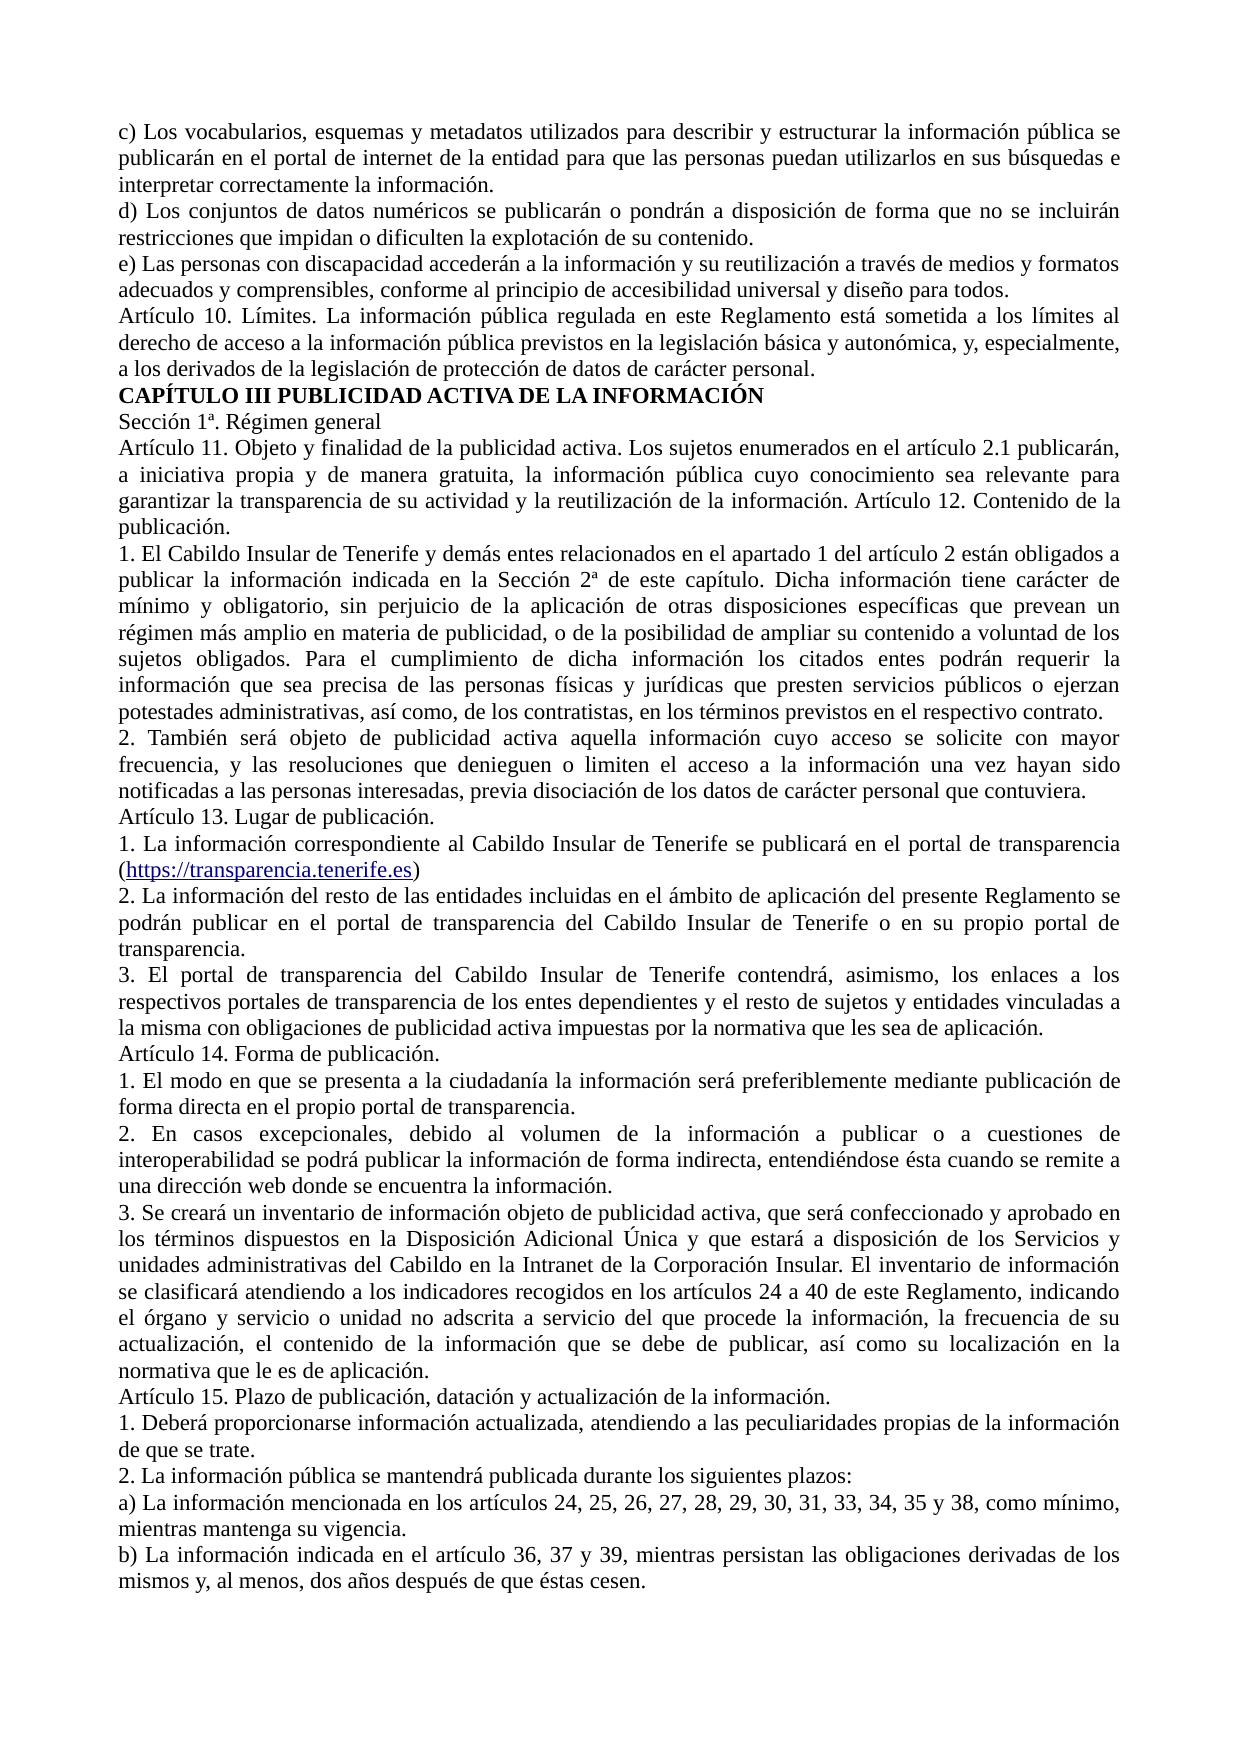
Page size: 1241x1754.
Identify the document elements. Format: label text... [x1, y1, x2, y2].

text 1. El modo en que se presenta a la ciudadanía la información será preferiblemente mediante publicación de forma directa en el propio portal de transparencia. [118, 1067, 1122, 1119]
text CAPÍTULO III PUBLICIDAD ACTIVA DE LA INFORMACIÓN [118, 382, 1122, 408]
text 2. La información del resto de las entidades incluidas en el ámbito de aplicación del presente Reglamento se podrán publicar en el portal de transparencia del Cabildo Insular de Tenerife o en su propio portal de transparencia. [118, 882, 1122, 961]
text e) Las personas con discapacidad accederán a la información y su reutilización a través de medios y formatos adecuados y comprensibles, conforme al principio de accesibilidad universal y diseño para todos. [118, 250, 1122, 303]
text b) La información indicada en el artículo 36, 37 y 39, mientras persistan las obligaciones derivadas de los mismos y, al menos, dos años después de que éstas cesen. [118, 1541, 1122, 1594]
text a) La información mencionada en los artículos 24, 25, 26, 27, 28, 29, 30, 31, 33, 34, 35 y 38, como mínimo, mientras mantenga su vigencia. [118, 1488, 1122, 1541]
text d) Los conjuntos de datos numéricos se publicarán o pondrán a disposición de forma que no se incluirán restricciones que impidan o dificulten la explotación de su contenido. [118, 197, 1122, 250]
text Artículo 15. Plazo de publicación, datación y actualización de la información. [118, 1383, 1122, 1409]
text 2. La información pública se mantendrá publicada durante los siguientes plazos: [118, 1462, 1122, 1488]
text 3. El portal de transparencia del Cabildo Insular de Tenerife contendrá, asimismo, los enlaces a los respectivos portales de transparencia de los entes dependientes y el resto de sujetos y entidades vinculadas a la misma con obligaciones de publicidad activa impuestas por la normativa que les sea de aplicación. [118, 961, 1122, 1041]
text 2. En casos excepcionales, debido al volumen de la información a publicar o a cuestiones de interoperabilidad se podrá publicar la información de forma indirecta, entendiéndose ésta cuando se remite a una dirección web donde se encuentra la información. [118, 1119, 1122, 1199]
text Artículo 10. Límites. La información pública regulada en este Reglamento está sometida a los límites al derecho de acceso a la información pública previstos en la legislación básica y autonómica, y, especialmente, a los derivados de la legislación de protección de datos de carácter personal. [118, 303, 1122, 382]
text 1. El Cabildo Insular de Tenerife y demás entes relacionados en el apartado 1 del artículo 2 están obligados a publicar la información indicada en la Sección 2ª de este capítulo. Dicha información tiene carácter de mínimo y obligatorio, sin perjuicio de la aplicación de otras disposiciones específicas que prevean un régimen más amplio en materia de publicidad, o de la posibilidad de ampliar su contenido a voluntad de los sujetos obligados. Para el cumplimiento de dicha información los citados entes podrán requerir la información que sea precisa de las personas físicas y jurídicas que presten servicios públicos o ejerzan potestades administrativas, así como, de los contratistas, en los términos previstos en el respectivo contrato. [118, 540, 1122, 724]
text Artículo 14. Forma de publicación. [118, 1041, 1122, 1067]
text 1. La información correspondiente al Cabildo Insular de Tenerife se publicará en el portal de transparencia (https://transparencia.tenerife.es) [118, 830, 1122, 882]
text c) Los vocabularios, esquemas y metadatos utilizados para describir y estructurar la información pública se publicarán en el portal de internet de la entidad para que las personas puedan utilizarlos en sus búsquedas e interpretar correctamente la información. [118, 118, 1122, 197]
text Sección 1ª. Régimen general [118, 408, 1122, 434]
text 1. Deberá proporcionarse información actualizada, atendiendo a las peculiaridades propias de la información de que se trate. [118, 1409, 1122, 1462]
text 2. También será objeto de publicidad activa aquella información cuyo acceso se solicite con mayor frecuencia, y las resoluciones que denieguen o limiten el acceso a la información una vez hayan sido notificadas a las personas interesadas, previa disociación de los datos de carácter personal que contuviera. [118, 724, 1122, 803]
text Artículo 11. Objeto y finalidad de la publicidad activa. Los sujetos enumerados en el artículo 2.1 publicarán, a iniciativa propia y de manera gratuita, la información pública cuyo conocimiento sea relevante para garantizar la transparencia de su actividad y la reutilización de la información. Artículo 12. Contenido de la publicación. [118, 434, 1122, 540]
text 3. Se creará un inventario de información objeto de publicidad activa, que será confeccionado y aprobado en los términos dispuestos en la Disposición Adicional Única y que estará a disposición de los Servicios y unidades administrativas del Cabildo en la Intranet de la Corporación Insular. El inventario de información se clasificará atendiendo a los indicadores recogidos en los artículos 24 a 40 de este Reglamento, indicando el órgano y servicio o unidad no adscrita a servicio del que procede la información, la frecuencia de su actualización, el contenido de la información que se debe de publicar, así como su localización en la normativa que le es de aplicación. [118, 1199, 1122, 1383]
text Artículo 13. Lugar de publicación. [118, 803, 1122, 830]
